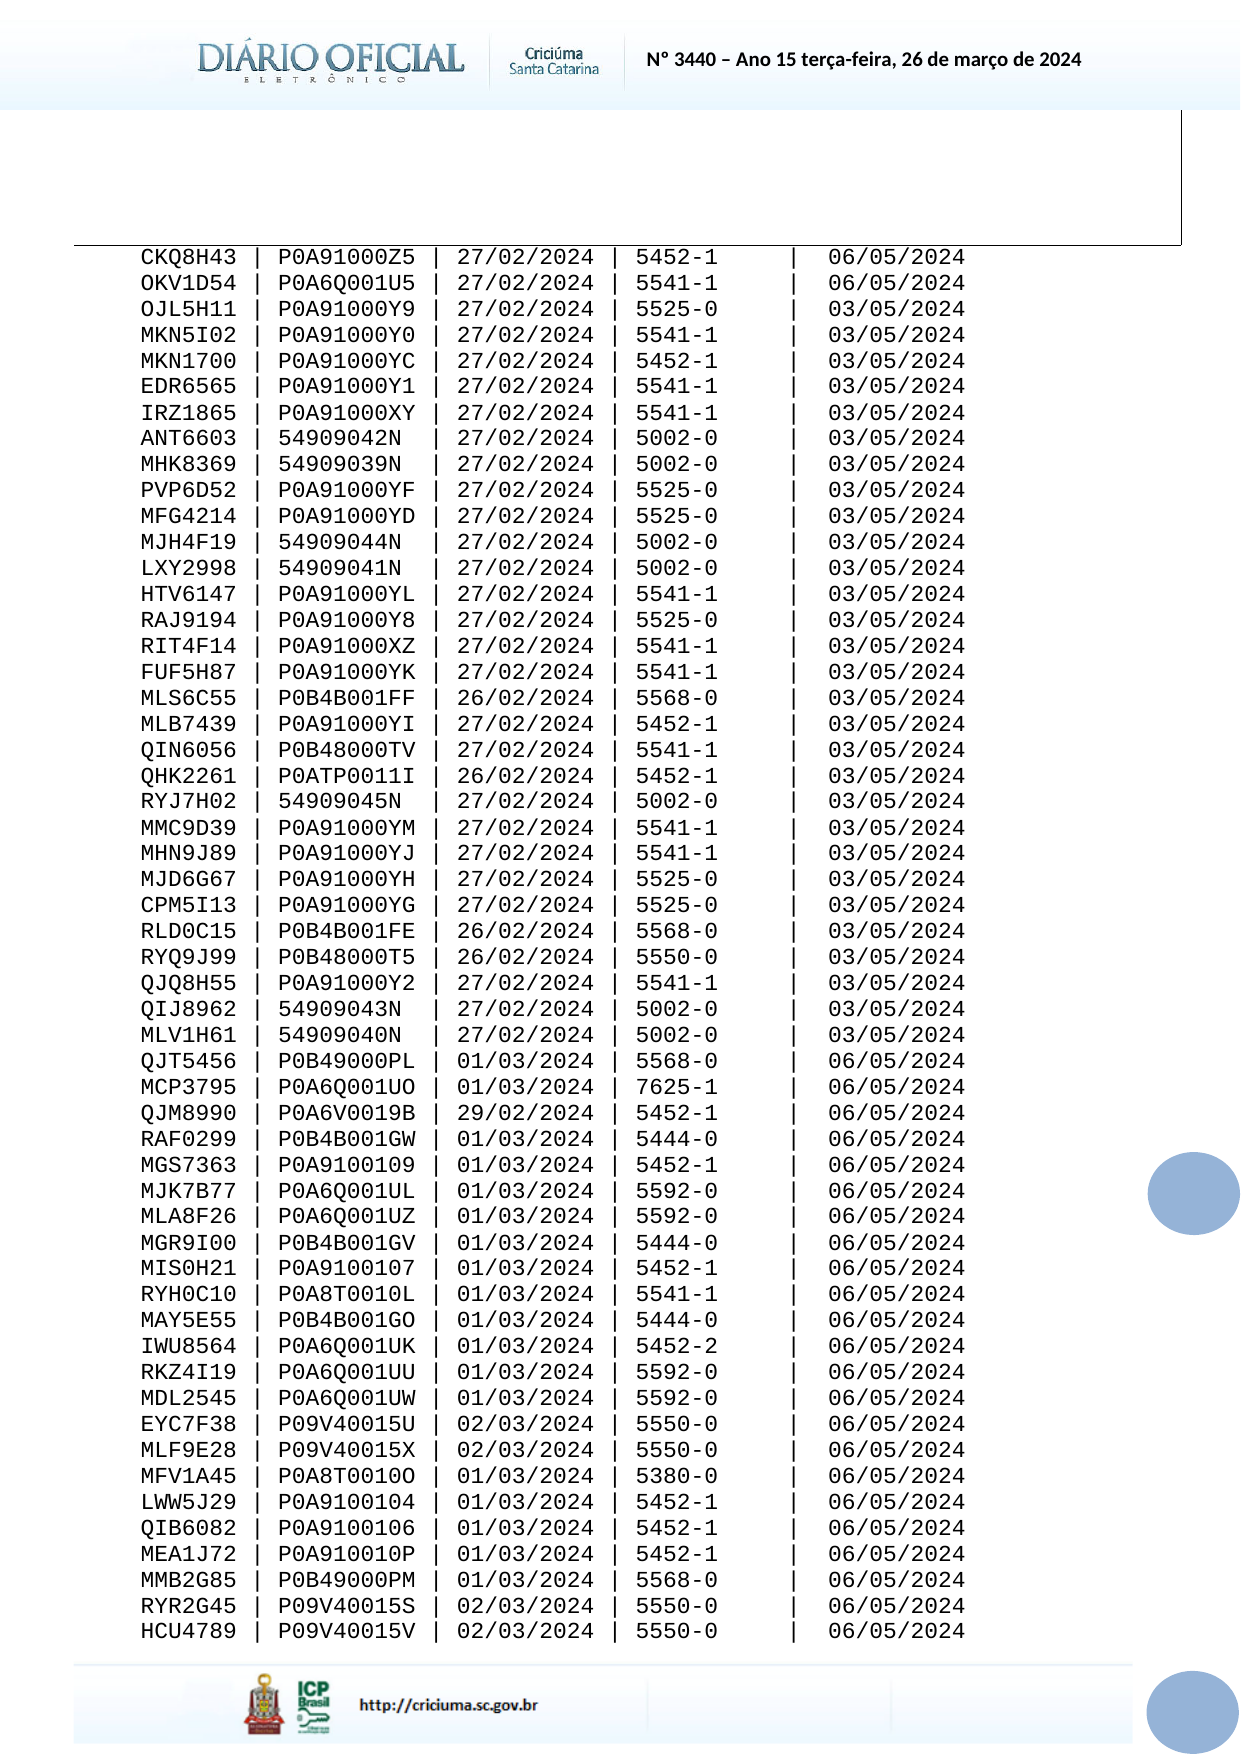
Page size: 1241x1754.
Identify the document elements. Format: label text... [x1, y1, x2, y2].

text MHK8369 | 54909039N | 27/02/2024 | 5002-0 | 03/05/2024 [44, 453, 1181, 479]
text MJH4F19 | 54909044N | 27/02/2024 | 5002-0 | 03/05/2024 [44, 531, 1181, 556]
text CKQ8H43 | P0A91000Z5 | 27/02/2024 | 5452-1 | 06/05/2024 [44, 245, 1181, 271]
text QIJ8962 | 54909043N | 27/02/2024 | 5002-0 | 03/05/2024 [44, 997, 1181, 1023]
text MEA1J72 | P0A910010P | 01/03/2024 | 5452-1 | 06/05/2024 [44, 1542, 1181, 1568]
text MFV1A45 | P0A8T0010O | 01/03/2024 | 5380-0 | 06/05/2024 [44, 1464, 1181, 1490]
text MLA8F26 | P0A6Q001UZ | 01/03/2024 | 5592-0 | 06/05/2024 [44, 1205, 1171, 1231]
text OKV1D54 | P0A6Q001U5 | 27/02/2024 | 5541-1 | 06/05/2024 [44, 271, 1181, 297]
text MLV1H61 | 54909040N | 27/02/2024 | 5002-0 | 03/05/2024 [44, 1023, 1181, 1049]
text MLB7439 | P0A91000YI | 27/02/2024 | 5452-1 | 03/05/2024 [44, 712, 1181, 738]
text RYH0C10 | P0A8T0010L | 01/03/2024 | 5541-1 | 06/05/2024 [44, 1283, 1181, 1309]
text IWU8564 | P0A6Q001UK | 01/03/2024 | 5452-2 | 06/05/2024 [44, 1334, 1181, 1361]
text RYJ7H02 | 54909045N | 27/02/2024 | 5002-0 | 03/05/2024 [44, 790, 1181, 816]
text MJK7B77 | P0A6Q001UL | 01/03/2024 | 5592-0 | 06/05/2024 [44, 1179, 1150, 1205]
text ANT6603 | 54909042N | 27/02/2024 | 5002-0 | 03/05/2024 [44, 427, 1181, 453]
text QIB6082 | P0A9100106 | 01/03/2024 | 5452-1 | 06/05/2024 [44, 1516, 1181, 1542]
text MLS6C55 | P0B4B001FF | 26/02/2024 | 5568-0 | 03/05/2024 [44, 686, 1181, 712]
text RAJ9194 | P0A91000Y8 | 27/02/2024 | 5525-0 | 03/05/2024 [44, 608, 1181, 634]
text RIT4F14 | P0A91000XZ | 27/02/2024 | 5541-1 | 03/05/2024 [44, 634, 1181, 660]
text MKN5I02 | P0A91000Y0 | 27/02/2024 | 5541-1 | 03/05/2024 [44, 323, 1181, 349]
text FUF5H87 | P0A91000YK | 27/02/2024 | 5541-1 | 03/05/2024 [44, 660, 1181, 686]
text RYQ9J99 | P0B48000T5 | 26/02/2024 | 5550-0 | 03/05/2024 [44, 946, 1181, 971]
text MHN9J89 | P0A91000YJ | 27/02/2024 | 5541-1 | 03/05/2024 [44, 842, 1181, 868]
text CPM5I13 | P0A91000YG | 27/02/2024 | 5525-0 | 03/05/2024 [44, 894, 1181, 919]
text RLD0C15 | P0B4B001FE | 26/02/2024 | 5568-0 | 03/05/2024 [44, 919, 1181, 946]
text MGR9I00 | P0B4B001GV | 01/03/2024 | 5444-0 | 06/05/2024 [44, 1231, 1181, 1257]
text LWW5J29 | P0A9100104 | 01/03/2024 | 5452-1 | 06/05/2024 [44, 1490, 1181, 1516]
text QHK2261 | P0ATP0011I | 26/02/2024 | 5452-1 | 03/05/2024 [44, 764, 1181, 790]
text QJM8990 | P0A6V0019B | 29/02/2024 | 5452-1 | 06/05/2024 [44, 1101, 1181, 1127]
text RAF0299 | P0B4B001GW | 01/03/2024 | 5444-0 | 06/05/2024 [44, 1127, 1181, 1153]
text QIN6056 | P0B48000TV | 27/02/2024 | 5541-1 | 03/05/2024 [44, 738, 1181, 764]
text MCP3795 | P0A6Q001UO | 01/03/2024 | 7625-1 | 06/05/2024 [44, 1075, 1181, 1101]
text MIS0H21 | P0A9100107 | 01/03/2024 | 5452-1 | 06/05/2024 [44, 1257, 1181, 1283]
text PVP6D52 | P0A91000YF | 27/02/2024 | 5525-0 | 03/05/2024 [44, 479, 1181, 504]
text OJL5H11 | P0A91000Y9 | 27/02/2024 | 5525-0 | 03/05/2024 [44, 297, 1181, 323]
text LXY2998 | 54909041N | 27/02/2024 | 5002-0 | 03/05/2024 [44, 556, 1181, 582]
text HCU4789 | P09V40015V | 02/03/2024 | 5550-0 | 06/05/2024 [44, 1620, 1181, 1646]
text MGS7363 | P0A9100109 | 01/03/2024 | 5452-1 | 06/05/2024 [44, 1153, 1180, 1179]
text MLF9E28 | P09V40015X | 02/03/2024 | 5550-0 | 06/05/2024 [44, 1438, 1181, 1464]
text MMB2G85 | P0B49000PM | 01/03/2024 | 5568-0 | 06/05/2024 [44, 1568, 1181, 1594]
text MAY5E55 | P0B4B001GO | 01/03/2024 | 5444-0 | 06/05/2024 [44, 1309, 1181, 1334]
text MMC9D39 | P0A91000YM | 27/02/2024 | 5541-1 | 03/05/2024 [44, 816, 1181, 842]
text MJD6G67 | P0A91000YH | 27/02/2024 | 5525-0 | 03/05/2024 [44, 868, 1181, 894]
text QJT5456 | P0B49000PL | 01/03/2024 | 5568-0 | 06/05/2024 [44, 1049, 1181, 1075]
text QJQ8H55 | P0A91000Y2 | 27/02/2024 | 5541-1 | 03/05/2024 [44, 971, 1181, 997]
text RYR2G45 | P09V40015S | 02/03/2024 | 5550-0 | 06/05/2024 [44, 1594, 1181, 1620]
text EDR6565 | P0A91000Y1 | 27/02/2024 | 5541-1 | 03/05/2024 [44, 375, 1181, 401]
text RKZ4I19 | P0A6Q001UU | 01/03/2024 | 5592-0 | 06/05/2024 [44, 1361, 1181, 1386]
text HTV6147 | P0A91000YL | 27/02/2024 | 5541-1 | 03/05/2024 [44, 582, 1181, 608]
text IRZ1865 | P0A91000XY | 27/02/2024 | 5541-1 | 03/05/2024 [44, 401, 1181, 427]
text MKN1700 | P0A91000YC | 27/02/2024 | 5452-1 | 03/05/2024 [44, 349, 1181, 375]
text MDL2545 | P0A6Q001UW | 01/03/2024 | 5592-0 | 06/05/2024 [44, 1386, 1181, 1412]
text EYC7F38 | P09V40015U | 02/03/2024 | 5550-0 | 06/05/2024 [44, 1412, 1181, 1438]
text MFG4214 | P0A91000YD | 27/02/2024 | 5525-0 | 03/05/2024 [44, 504, 1181, 531]
